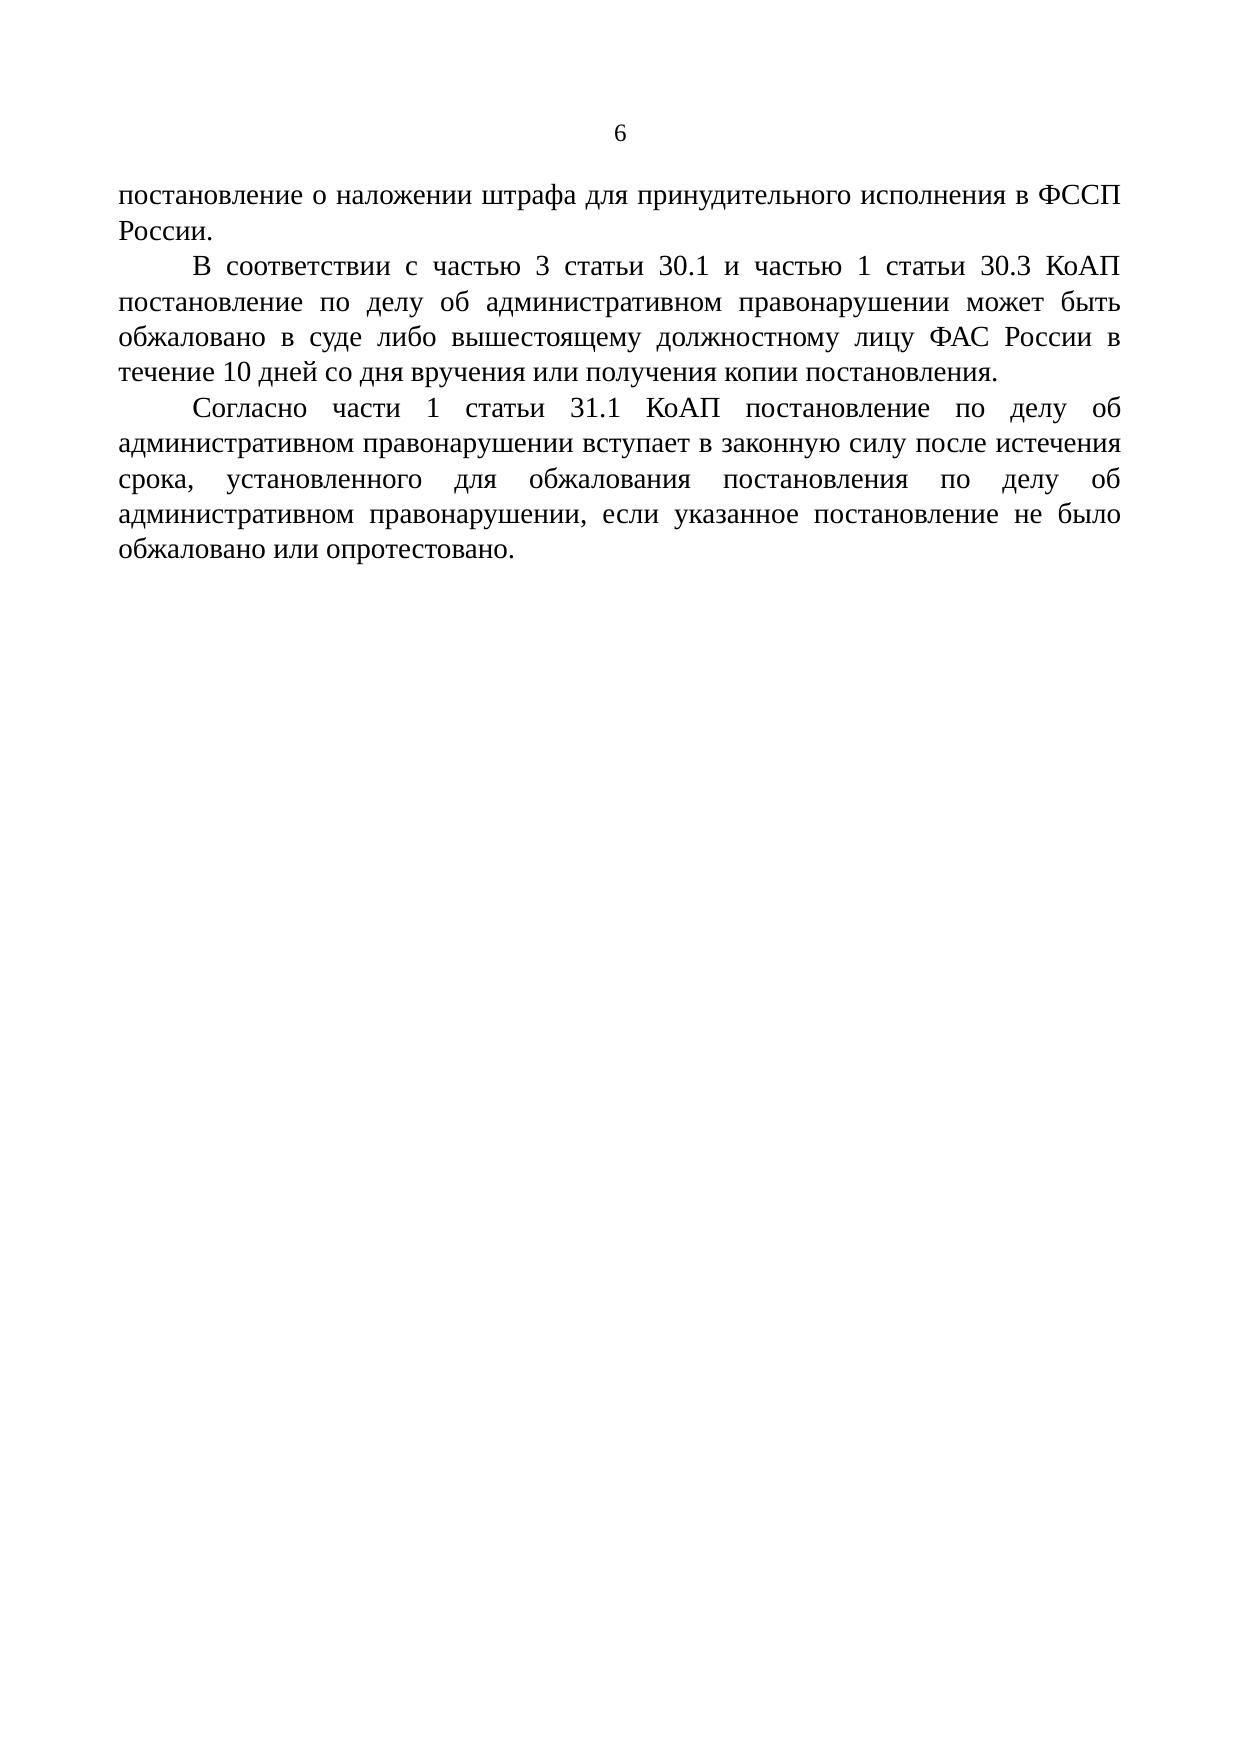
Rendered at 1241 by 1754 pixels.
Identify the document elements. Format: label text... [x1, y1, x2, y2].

text Согласно части 1 статьи 31.1 КоАП постановление по делу об административном правонарушении вступает в законную силу после истечения срока, установленного для обжалования постановления по делу об административном правонарушении, если указанное постановление не было обжаловано или опротестовано. [118, 389, 1122, 566]
text постановление о наложении штрафа для принудительного исполнения в ФССП России. [118, 176, 1122, 247]
text В соответствии с частью 3 статьи 30.1 и частью 1 статьи 30.3 КоАП постановление по делу об административном правонарушении может быть обжаловано в суде либо вышестоящему должностному лицу ФАС России в течение 10 дней со дня вручения или получения копии постановления. [118, 247, 1122, 389]
